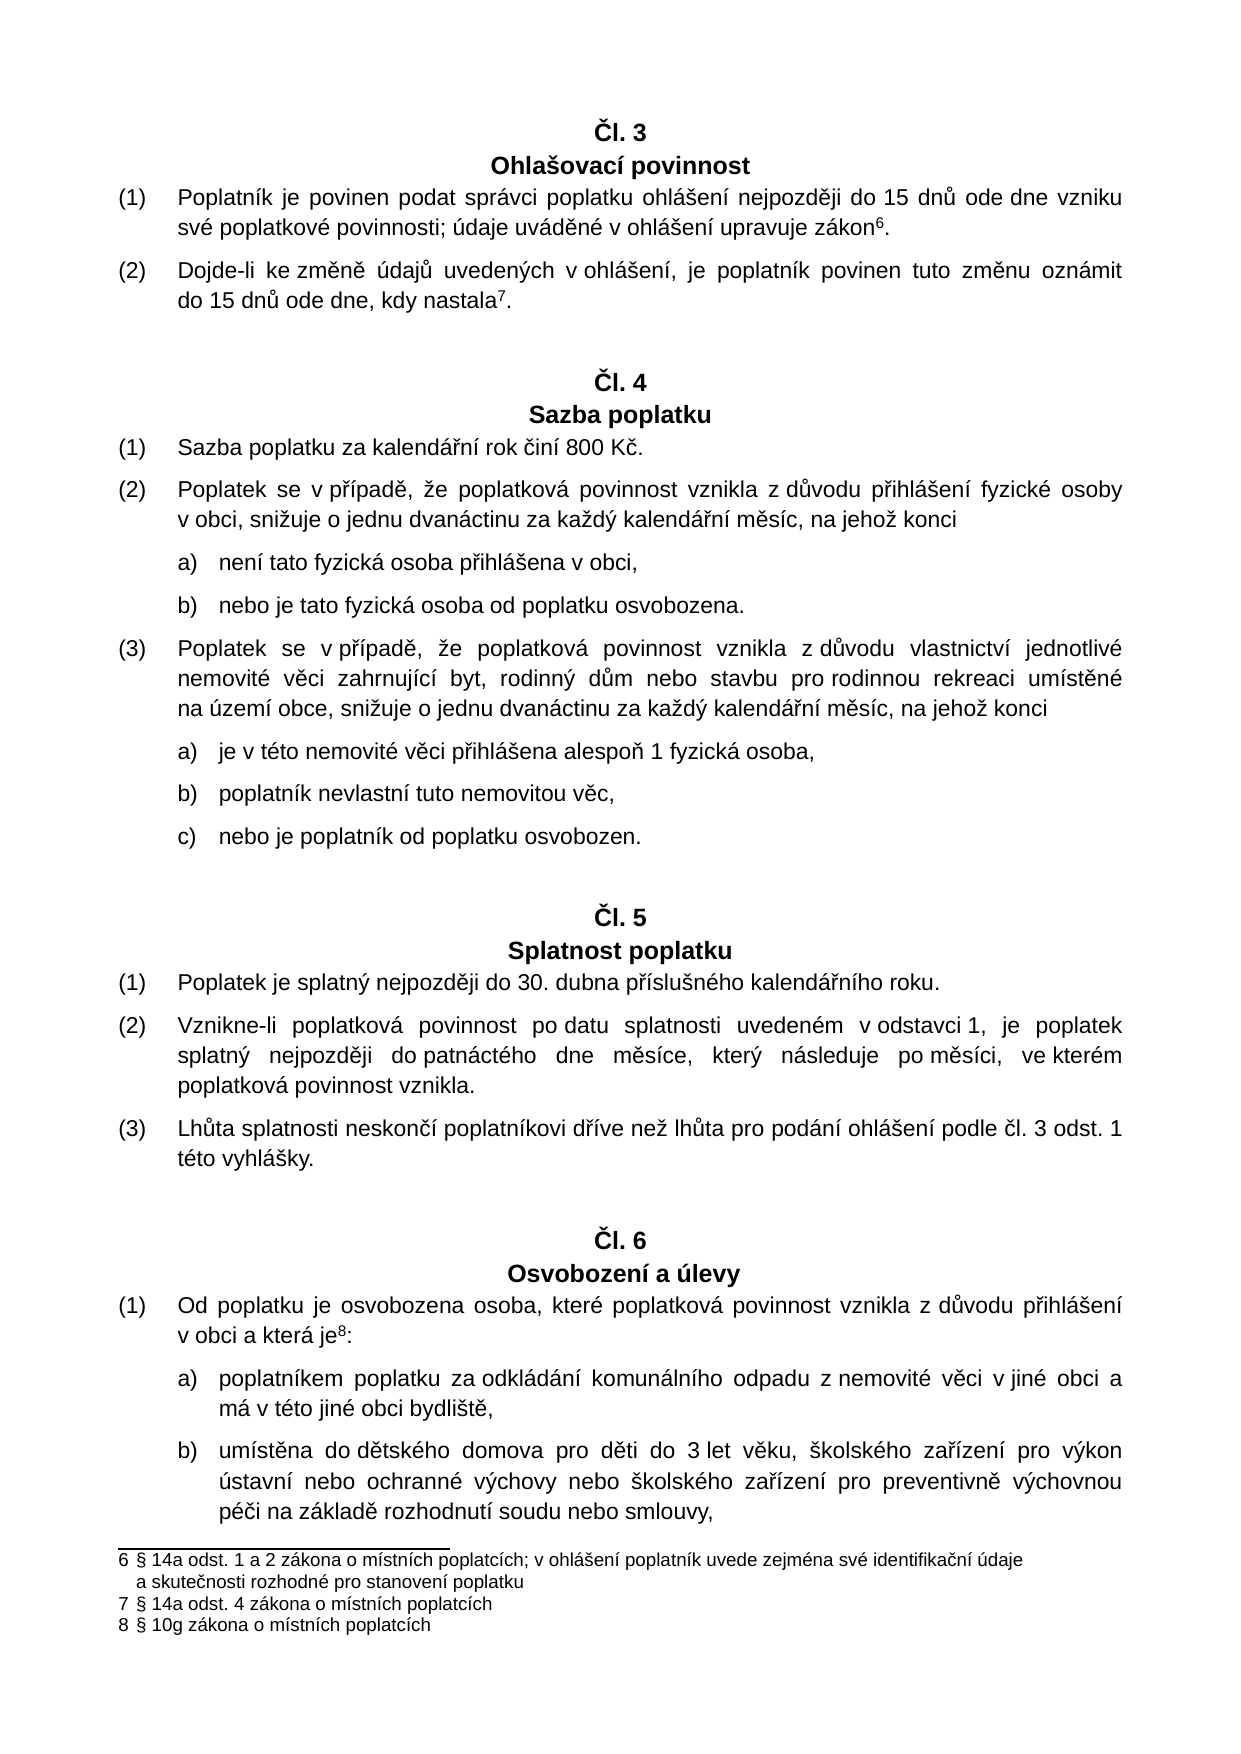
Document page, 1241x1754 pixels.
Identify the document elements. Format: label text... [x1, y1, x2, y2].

list není tato fyzická osoba přihlášena v obci, [177, 549, 1122, 576]
subtitle Čl. 3 Ohlašovací povinnost [118, 118, 1122, 180]
list nebo je tato fyzická osoba od poplatku osvobozena. [177, 592, 1122, 618]
list Sazba poplatku za kalendářní rok činí 800 Kč. [118, 433, 1122, 460]
list Od poplatku je osvobozena osoba, které poplatková povinnost vznikla z důvodu přihlášení v obci a která je: [118, 1292, 1122, 1348]
list § 14a odst. 4 zákona o místních poplatcích [118, 1592, 1122, 1614]
subtitle Čl. 6 Osvobození a úlevy [118, 1226, 1122, 1287]
list umístěna do dětského domova pro děti do 3 let věku, školského zařízení pro výkon ústavní nebo ochranné výchovy nebo školského zařízení pro preventivně výchovnou péči na základě rozhodnutí soudu nebo smlouvy, [177, 1437, 1122, 1524]
list Lhůta splatnosti neskončí poplatníkovi dříve než lhůta pro podání ohlášení podle čl. 3 odst. 1 této vyhlášky. [118, 1115, 1122, 1172]
list nebo je poplatník od poplatku osvobozen. [177, 823, 1122, 849]
list § 14a odst. 1 a 2 zákona o místních poplatcích; v ohlášení poplatník uvede zejména své identifikační údaje a skutečnosti rozhodné pro stanovení poplatku [118, 1549, 1122, 1592]
list poplatníkem poplatku za odkládání komunálního odpadu z nemovité věci v jiné obci a má v této jiné obci bydliště, [177, 1364, 1122, 1421]
subtitle Čl. 4 Sazba poplatku [118, 367, 1122, 429]
list Dojde-li ke změně údajů uvedených v ohlášení, je poplatník povinen tuto změnu oznámit do 15 dnů ode dne, kdy nastala. [118, 257, 1122, 314]
list Poplatník je povinen podat správci poplatku ohlášení nejpozději do 15 dnů ode dne vzniku své poplatkové povinnosti; údaje uváděné v ohlášení upravuje zákon. [118, 184, 1122, 241]
list poplatník nevlastní tuto nemovitou věc, [177, 780, 1122, 807]
list je v této nemovité věci přihlášena alespoň 1 fyzická osoba, [177, 738, 1122, 764]
list Poplatek se v případě, že poplatková povinnost vznikla z důvodu vlastnictví jednotlivé nemovité věci zahrnující byt, rodinný dům nebo stavbu pro rodinnou rekreaci umístěné na území obce, snižuje o jednu dvanáctinu za každý kalendářní měsíc, na jehož konci [118, 634, 1122, 721]
list Poplatek se v případě, že poplatková povinnost vznikla z důvodu přihlášení fyzické osoby v obci, snižuje o jednu dvanáctinu za každý kalendářní měsíc, na jehož konci [118, 476, 1122, 533]
list Vznikne-li poplatková povinnost po datu splatnosti uvedeném v odstavci 1, je poplatek splatný nejpozději do patnáctého dne měsíce, který následuje po měsíci, ve kterém poplatková povinnost vznikla. [118, 1012, 1122, 1099]
list § 10g zákona o místních poplatcích [118, 1614, 1122, 1635]
list Poplatek je splatný nejpozději do 30. dubna příslušného kalendářního roku. [118, 969, 1122, 996]
subtitle Čl. 5 Splatnost poplatku [118, 903, 1122, 965]
